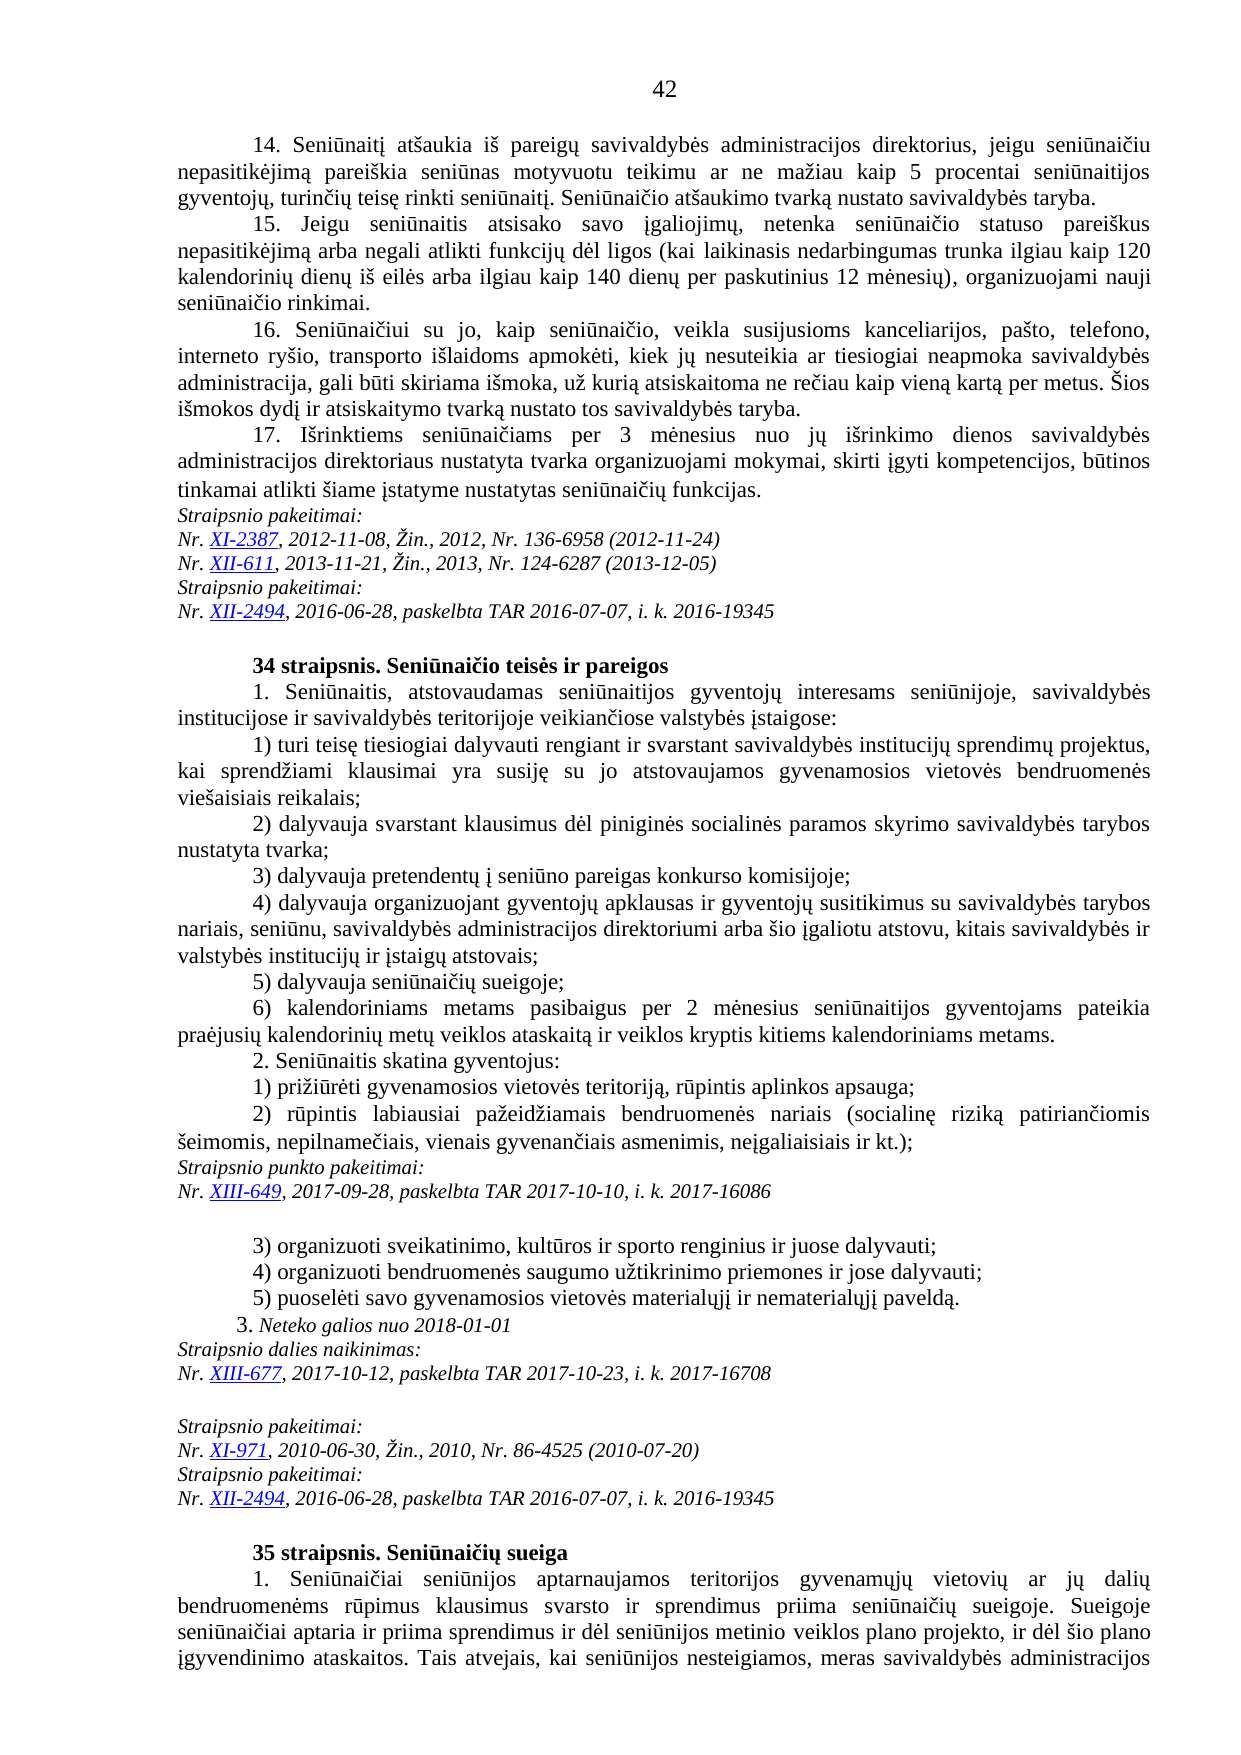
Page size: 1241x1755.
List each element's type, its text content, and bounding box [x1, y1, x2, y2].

text 14. Seniūnaitį atšaukia iš pareigų savivaldybės administracijos direktorius, jeigu seniūnaičiu nepasitikėjimą pareiškia seniūnas motyvuotu teikimu ar ne mažiau kaip 5 procentai seniūnaitijos gyventojų, turinčių teisę rinkti seniūnaitį. Seniūnaičio atšaukimo tvarką nustato savivaldybės taryba. [177, 131, 1152, 210]
text 4) organizuoti bendruomenės saugumo užtikrinimo priemones ir jose dalyvauti; [177, 1258, 1152, 1284]
text Straipsnio dalies naikinimas: [177, 1337, 1152, 1361]
text 2. Seniūnaitis skatina gyventojus: [177, 1047, 1152, 1073]
text Nr. XII-2494, 2016-06-28, paskelbta TAR 2016-07-07, i. k. 2016-19345 [177, 1486, 1152, 1510]
text Nr. XIII-649, 2017-09-28, paskelbta TAR 2017-10-10, i. k. 2017-16086 [177, 1179, 1152, 1203]
text Straipsnio pakeitimai: [177, 1462, 1152, 1486]
text 2) rūpintis labiausiai pažeidžiamais bendruomenės nariais (socialinę riziką patiriančiomis šeimomis, nepilnamečiais, vienais gyvenančiais asmenimis, neįgaliaisiais ir kt.); [177, 1100, 1152, 1155]
text 16. Seniūnaičiui su jo, kaip seniūnaičio, veikla susijusioms kanceliarijos, pašto, telefono, interneto ryšio, transporto išlaidoms apmokėti, kiek jų nesuteikia ar tiesiogiai neapmoka savivaldybės administracija, gali būti skiriama išmoka, už kurią atsiskaitoma ne rečiau kaip vieną kartą per metus. Šios išmokos dydį ir atsiskaitymo tvarką nustato tos savivaldybės taryba. [177, 316, 1152, 421]
text 3. Neteko galios nuo 2018-01-01 [177, 1311, 1152, 1337]
text 3) organizuoti sveikatinimo, kultūros ir sporto renginius ir juose dalyvauti; [177, 1232, 1152, 1258]
text Nr. XI-971, 2010-06-30, Žin., 2010, Nr. 86-4525 (2010-07-20) [177, 1438, 1152, 1462]
text Nr. XIII-677, 2017-10-12, paskelbta TAR 2017-10-23, i. k. 2017-16708 [177, 1361, 1152, 1385]
text Nr. XII-611, 2013-11-21, Žin., 2013, Nr. 124-6287 (2013-12-05) [177, 551, 1152, 575]
text 17. Išrinktiems seniūnaičiams per 3 mėnesius nuo jų išrinkimo dienos savivaldybės administracijos direktoriaus nustatyta tvarka organizuojami mokymai, skirti įgyti kompetencijos, būtinos tinkamai atlikti šiame įstatyme nustatytas seniūnaičių funkcijas. [177, 421, 1152, 503]
text 6) kalendoriniams metams pasibaigus per 2 mėnesius seniūnaitijos gyventojams pateikia praėjusių kalendorinių metų veiklos ataskaitą ir veiklos kryptis kitiems kalendoriniams metams. [177, 994, 1152, 1047]
text 5) puoselėti savo gyvenamosios vietovės materialųjį ir nematerialųjį paveldą. [177, 1284, 1152, 1311]
text 3) dalyvauja pretendentų į seniūno pareigas konkurso komisijoje; [177, 863, 1152, 889]
text 4) dalyvauja organizuojant gyventojų apklausas ir gyventojų susitikimus su savivaldybės tarybos nariais, seniūnu, savivaldybės administracijos direktoriumi arba šio įgaliotu atstovu, kitais savivaldybės ir valstybės institucijų ir įstaigų atstovais; [177, 889, 1152, 968]
text 34 straipsnis. Seniūnaičio teisės ir pareigos [177, 652, 1152, 678]
text Straipsnio pakeitimai: [177, 503, 1152, 527]
text Straipsnio punkto pakeitimai: [177, 1155, 1152, 1179]
text Nr. XII-2494, 2016-06-28, paskelbta TAR 2016-07-07, i. k. 2016-19345 [177, 599, 1152, 623]
text 2) dalyvauja svarstant klausimus dėl piniginės socialinės paramos skyrimo savivaldybės tarybos nustatyta tvarka; [177, 810, 1152, 863]
text 35 straipsnis. Seniūnaičių sueiga [177, 1539, 1152, 1565]
text 15. Jeigu seniūnaitis atsisako savo įgaliojimų, netenka seniūnaičio statuso pareiškus nepasitikėjimą arba negali atlikti funkcijų dėl ligos (kai laikinasis nedarbingumas trunka ilgiau kaip 120 kalendorinių dienų iš eilės arba ilgiau kaip 140 dienų per paskutinius 12 mėnesių), organizuojami nauji seniūnaičio rinkimai. [177, 210, 1152, 316]
text 1) prižiūrėti gyvenamosios vietovės teritoriją, rūpintis aplinkos apsauga; [177, 1073, 1152, 1100]
text 1. Seniūnaitis, atstovaudamas seniūnaitijos gyventojų interesams seniūnijoje, savivaldybės institucijose ir savivaldybės teritorijoje veikiančiose valstybės įstaigose: [177, 678, 1152, 731]
text Straipsnio pakeitimai: [177, 575, 1152, 599]
text Straipsnio pakeitimai: [177, 1414, 1152, 1438]
text 1. Seniūnaičiai seniūnijos aptarnaujamos teritorijos gyvenamųjų vietovių ar jų dalių bendruomenėms rūpimus klausimus svarsto ir sprendimus priima seniūnaičių sueigoje. Sueigoje seniūnaičiai aptaria ir priima sprendimus ir dėl seniūnijos metinio veiklos plano projekto, ir dėl šio plano įgyvendinimo ataskaitos. Tais atvejais, kai seniūnijos nesteigiamos, meras savivaldybės administracijos [177, 1565, 1152, 1671]
text 5) dalyvauja seniūnaičių sueigoje; [177, 968, 1152, 994]
text 1) turi teisę tiesiogiai dalyvauti rengiant ir svarstant savivaldybės institucijų sprendimų projektus, kai sprendžiami klausimai yra susiję su jo atstovaujamos gyvenamosios vietovės bendruomenės viešaisiais reikalais; [177, 731, 1152, 810]
text Nr. XI-2387, 2012-11-08, Žin., 2012, Nr. 136-6958 (2012-11-24) [177, 527, 1152, 551]
